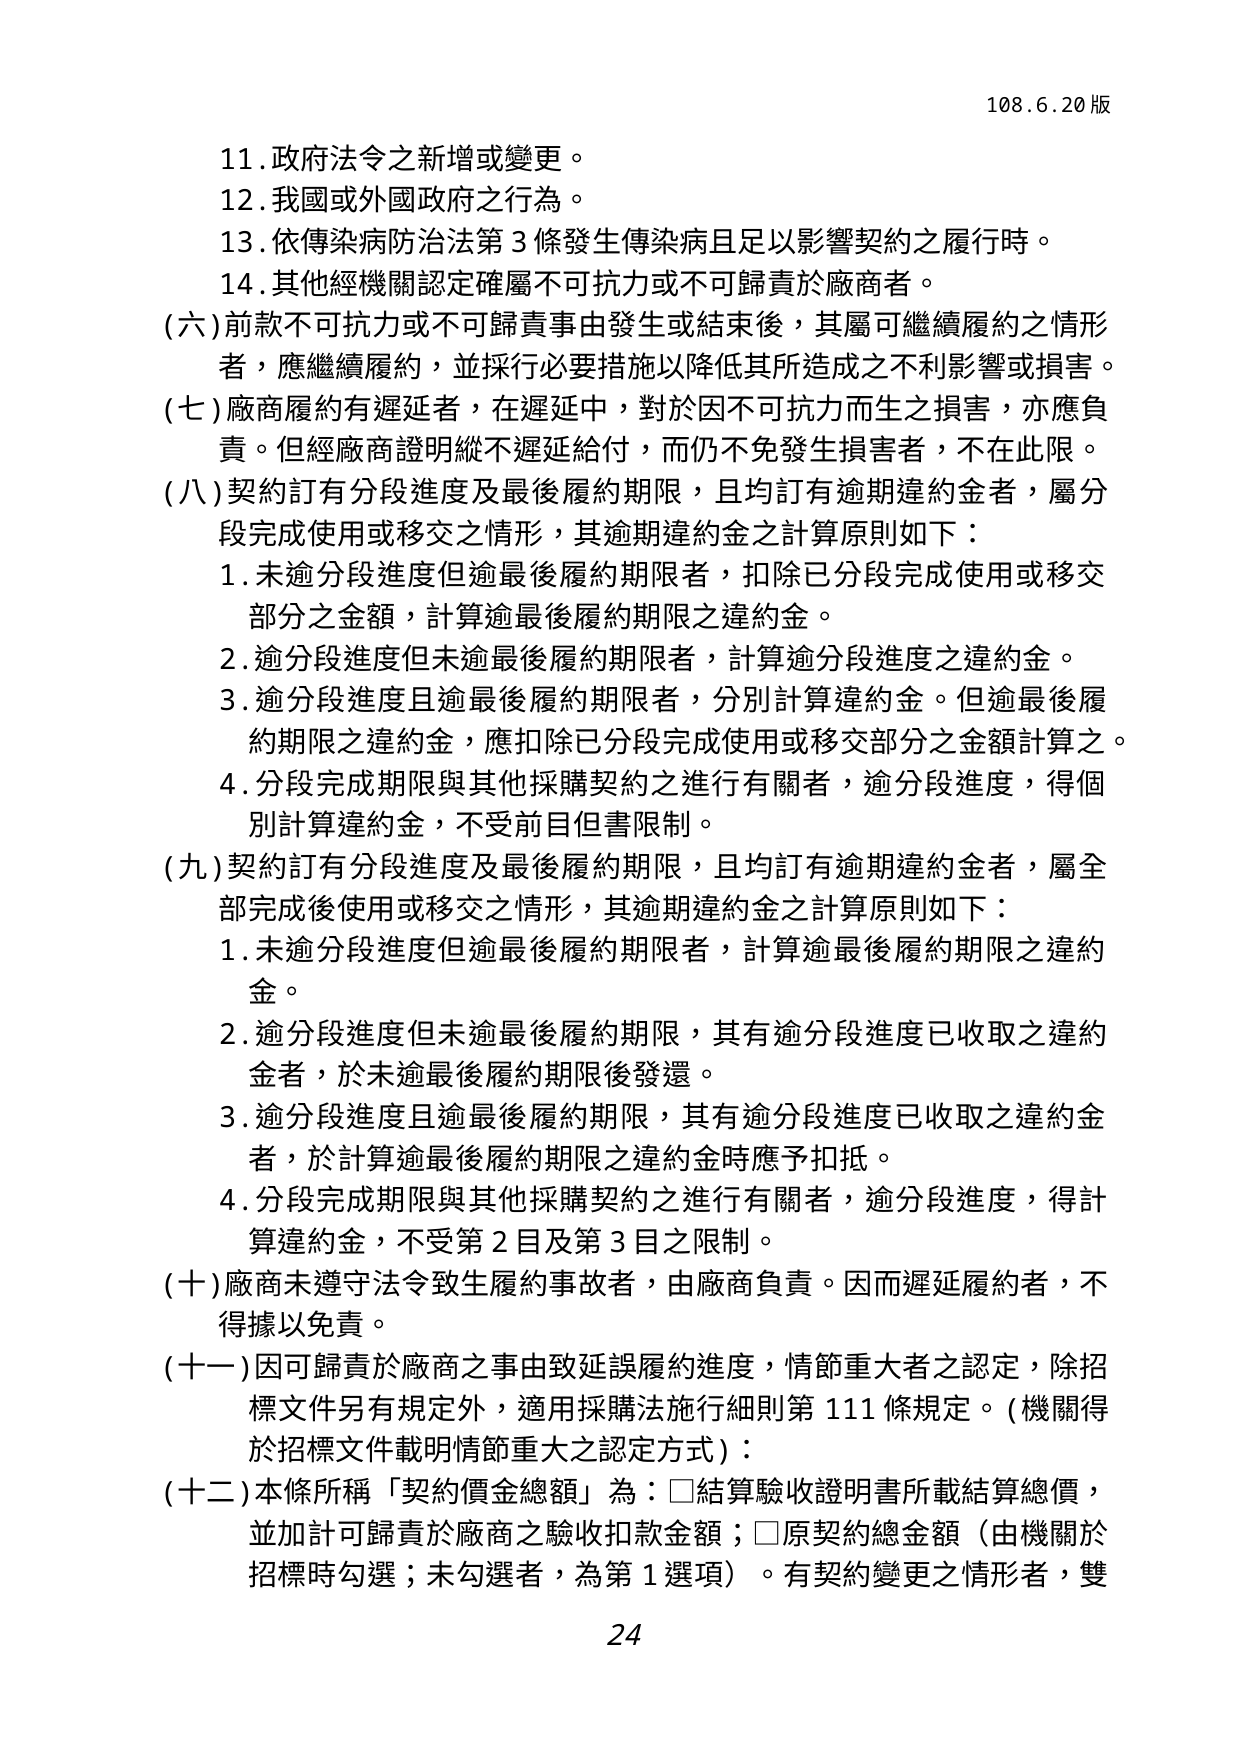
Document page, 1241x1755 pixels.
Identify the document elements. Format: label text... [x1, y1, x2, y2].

text 12.我國或外國政府之行為。 [218, 177, 1108, 219]
text (十一)因可歸責於廠商之事由致延誤履約進度，情節重大者之認定，除招標文件另有規定外，適用採購法施行細則第111條規定。(機關得於招標文件載明情節重大之認定方式)： [159, 1344, 1110, 1469]
text 3.逾分段進度且逾最後履約期限者，分別計算違約金。但逾最後履約期限之違約金，應扣除已分段完成使用或移交部分之金額計算之。 [218, 677, 1108, 761]
text (八)契約訂有分段進度及最後履約期限，且均訂有逾期違約金者，屬分段完成使用或移交之情形，其逾期違約金之計算原則如下： [159, 469, 1110, 552]
text (九)契約訂有分段進度及最後履約期限，且均訂有逾期違約金者，屬全部完成後使用或移交之情形，其逾期違約金之計算原則如下： [159, 844, 1110, 927]
text 4.分段完成期限與其他採購契約之進行有關者，逾分段進度，得個別計算違約金，不受前目但書限制。 [218, 761, 1108, 844]
text (七)廠商履約有遲延者，在遲延中，對於因不可抗力而生之損害，亦應負責。但經廠商證明縱不遲延給付，而仍不免發生損害者，不在此限。 [159, 386, 1110, 469]
text 4.分段完成期限與其他採購契約之進行有關者，逾分段進度，得計算違約金，不受第2目及第3目之限制。 [218, 1177, 1108, 1261]
text 2.逾分段進度但未逾最後履約期限，其有逾分段進度已收取之違約金者，於未逾最後履約期限後發還。 [218, 1011, 1108, 1094]
text (六)前款不可抗力或不可歸責事由發生或結束後，其屬可繼續履約之情形者，應繼續履約，並採行必要措施以降低其所造成之不利影響或損害。 [159, 302, 1110, 386]
text 11.政府法令之新增或變更。 [218, 136, 1108, 177]
text 3.逾分段進度且逾最後履約期限，其有逾分段進度已收取之違約金者，於計算逾最後履約期限之違約金時應予扣抵。 [218, 1094, 1108, 1177]
text 14.其他經機關認定確屬不可抗力或不可歸責於廠商者。 [218, 261, 1108, 302]
text 1.未逾分段進度但逾最後履約期限者，扣除已分段完成使用或移交部分之金額，計算逾最後履約期限之違約金。 [218, 552, 1108, 636]
text (十二)本條所稱「契約價金總額」為：□結算驗收證明書所載結算總價，並加計可歸責於廠商之驗收扣款金額；□原契約總金額（由機關於招標時勾選；未勾選者，為第1選項）。有契約變更之情形者，雙 [159, 1469, 1110, 1594]
text (十)廠商未遵守法令致生履約事故者，由廠商負責。因而遲延履約者，不得據以免責。 [159, 1261, 1110, 1344]
text 13.依傳染病防治法第3條發生傳染病且足以影響契約之履行時。 [218, 219, 1108, 261]
text 2.逾分段進度但未逾最後履約期限者，計算逾分段進度之違約金。 [218, 636, 1108, 677]
text 1.未逾分段進度但逾最後履約期限者，計算逾最後履約期限之違約金。 [218, 927, 1108, 1011]
